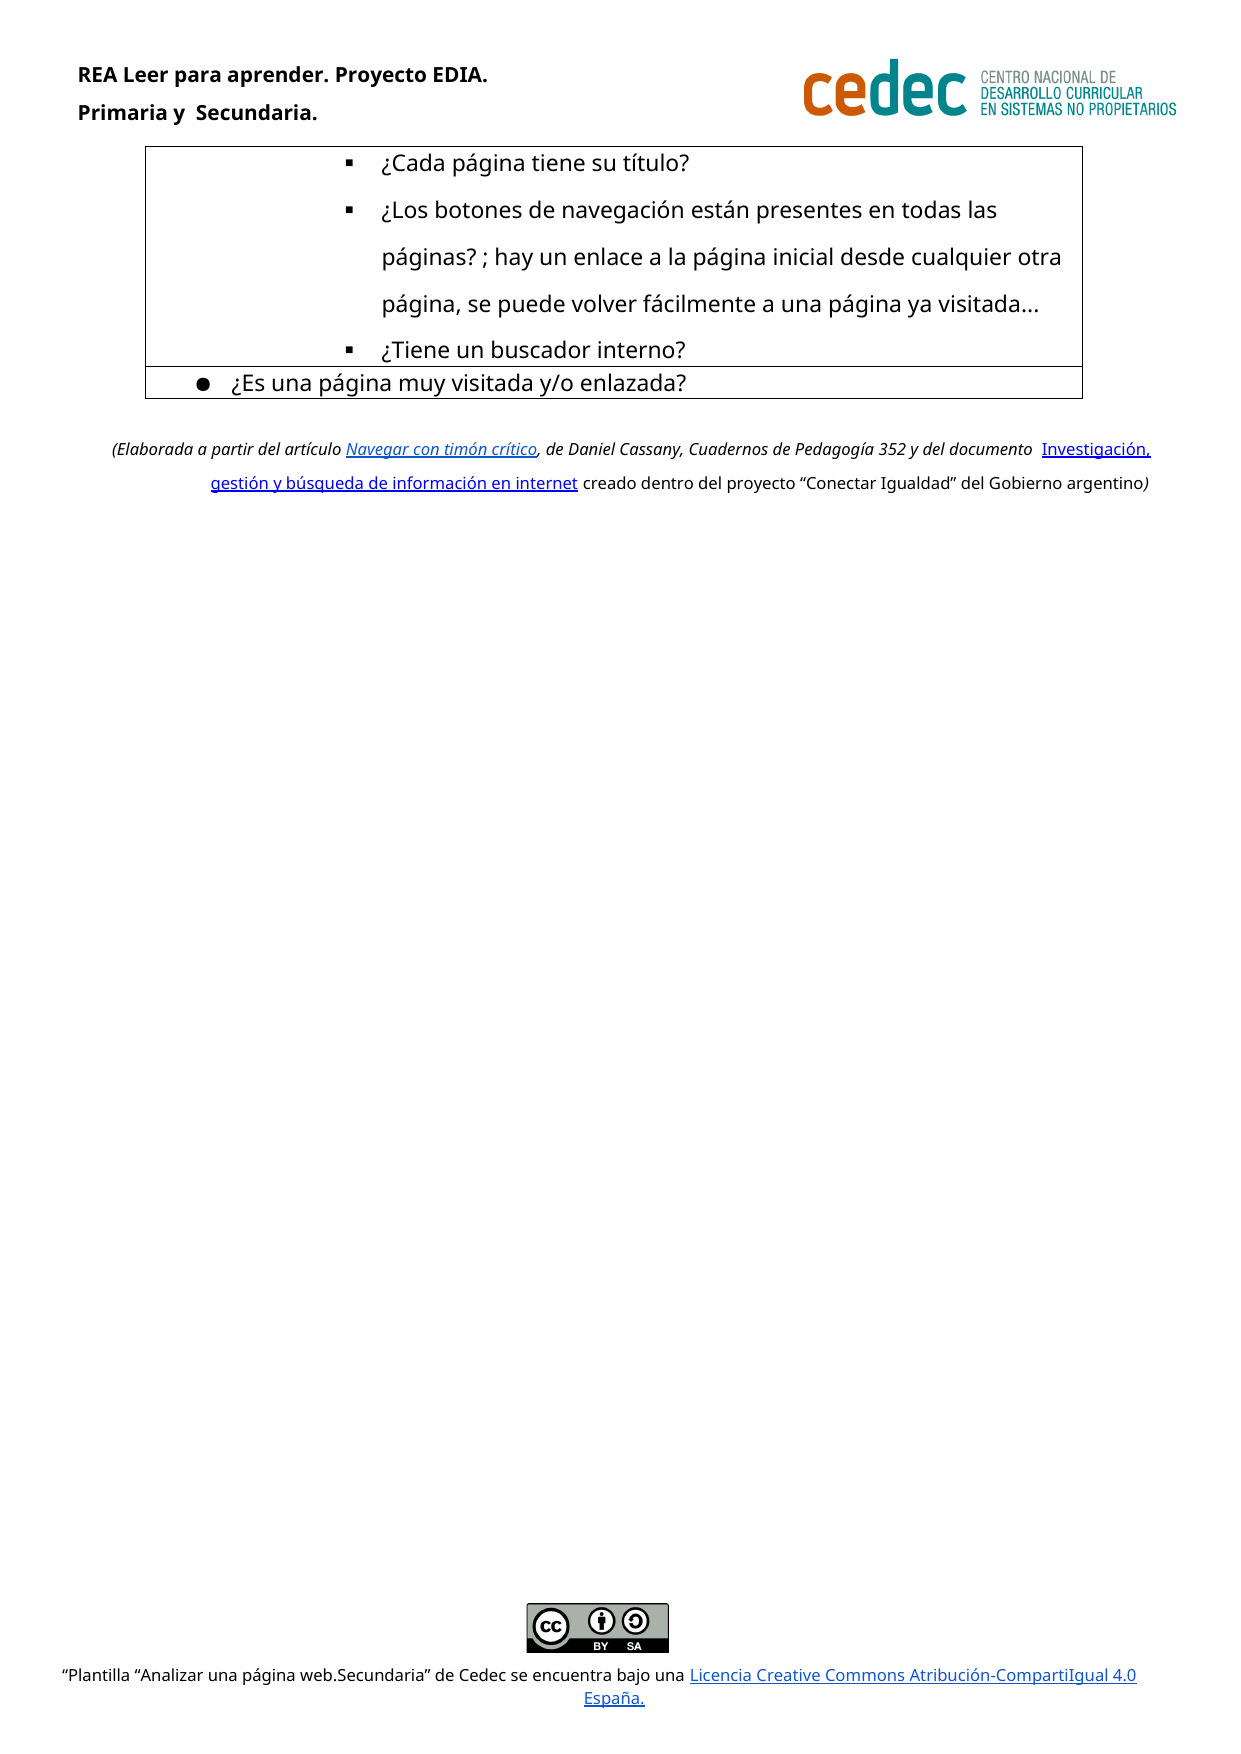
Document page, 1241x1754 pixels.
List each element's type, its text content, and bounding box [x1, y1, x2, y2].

picture [526, 1603, 669, 1653]
table_cell Navegación y utilización: ¿Tiene un índice de contenidos? ¿La información está organizada (apartados, pestañas…) y es fácil acceder a ella? ¿Cada página tiene su título? ¿Los botones de navegación están presentes en todas las páginas? ; hay un enlace a la página inicial desde cualquier otra página, se puede volver fácilmente a una página ya visitada... ¿Tiene un buscador interno? [146, 147, 1082, 366]
table_cell ¿Es una página muy visitada y/o enlazada? [146, 367, 1082, 398]
text (Elaborada a partir del artículo Navegar con timón crítico, de Daniel Cassany, Cuadernos de Pedagogía 352 y del documento Investigación, gestión y búsqueda de información en internet creado dentro del proyecto “Conectar Igualdad” del Gobierno argentino) [77, 437, 1150, 494]
picture [801, 56, 1185, 126]
